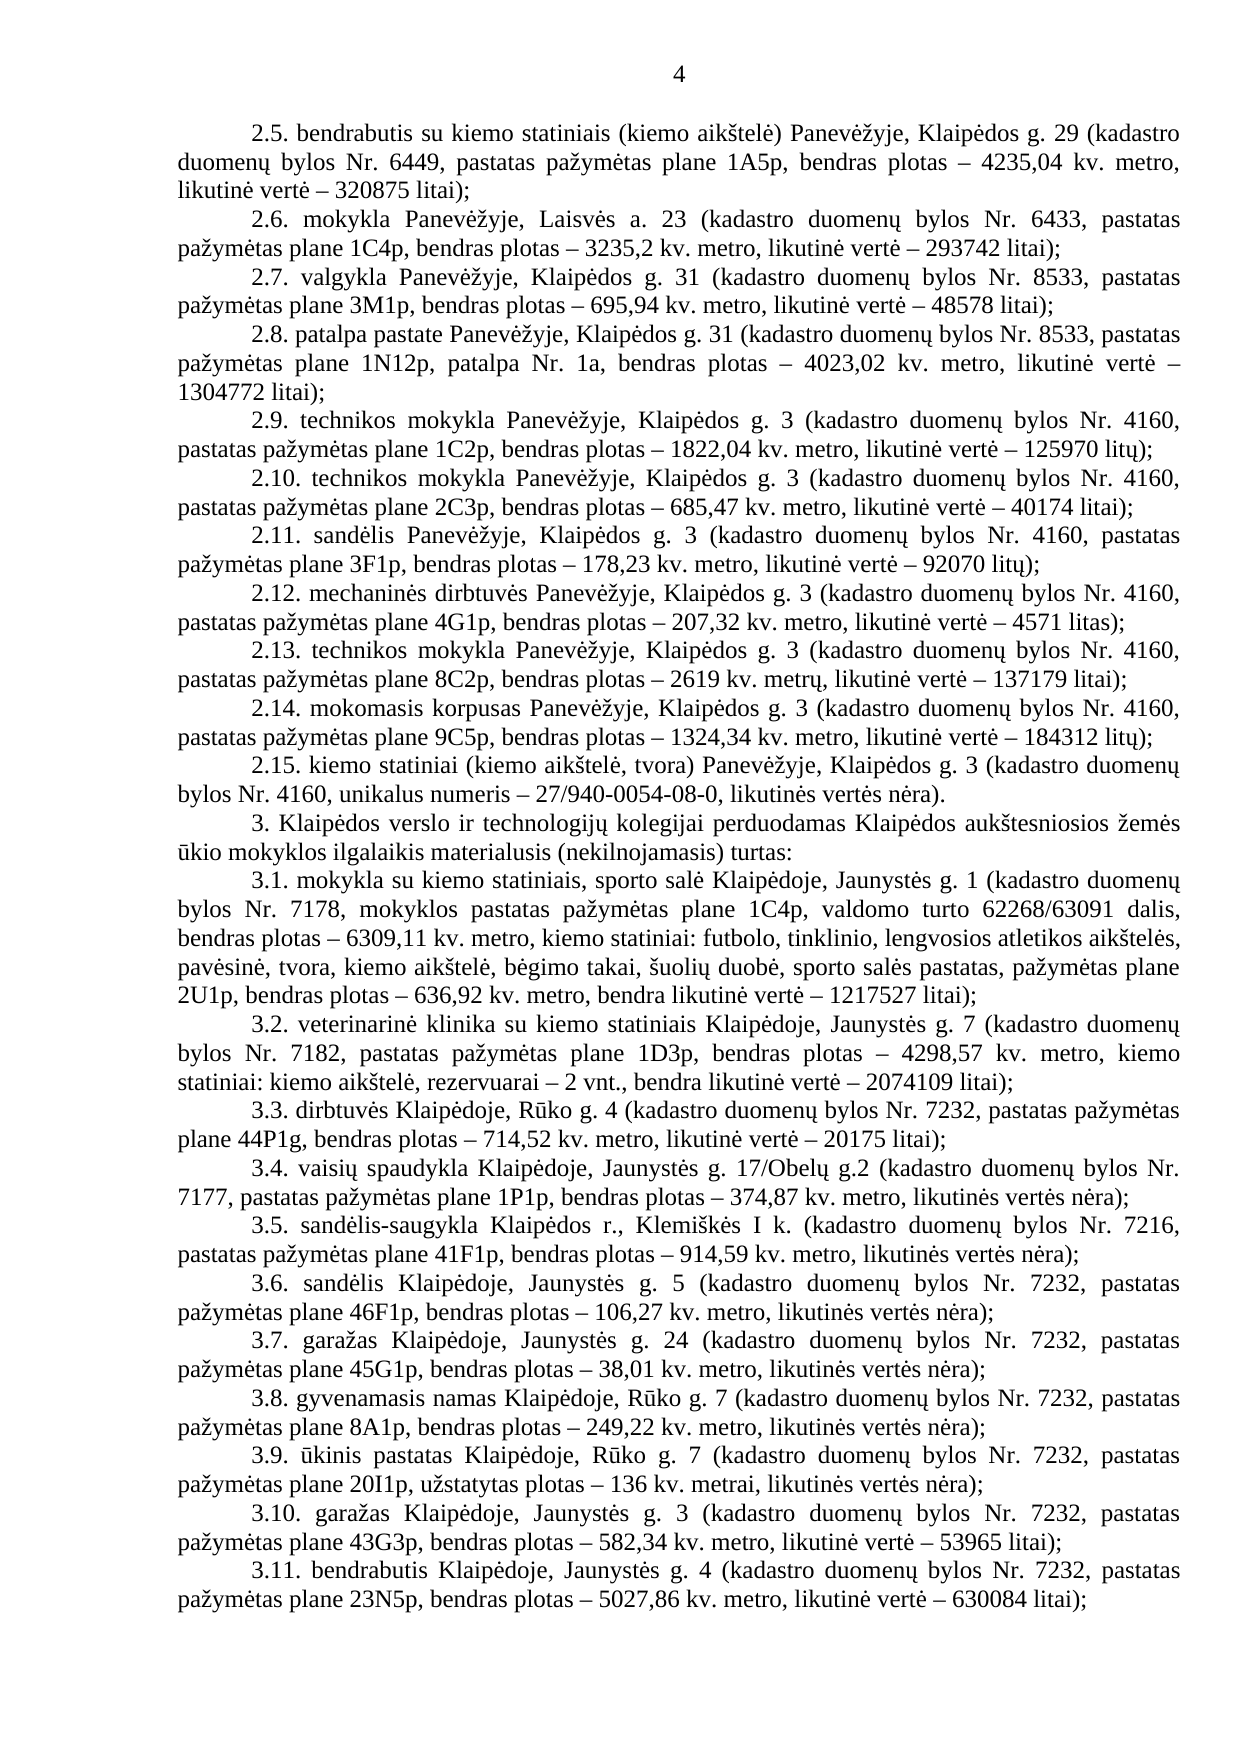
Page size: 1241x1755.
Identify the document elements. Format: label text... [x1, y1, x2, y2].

text 3.11. bendrabutis Klaipėdoje, Jaunystės g. 4 (kadastro duomenų bylos Nr. 7232, pastatas pažymėtas plane 23N5p, bendras plotas – 5027,86 kv. metro, likutinė vertė – 630084 litai); [177, 1556, 1181, 1613]
text 2.9. technikos mokykla Panevėžyje, Klaipėdos g. 3 (kadastro duomenų bylos Nr. 4160, pastatas pažymėtas plane 1C2p, bendras plotas – 1822,04 kv. metro, likutinė vertė – 125970 litų); [177, 406, 1181, 463]
text 2.12. mechaninės dirbtuvės Panevėžyje, Klaipėdos g. 3 (kadastro duomenų bylos Nr. 4160, pastatas pažymėtas plane 4G1p, bendras plotas – 207,32 kv. metro, likutinė vertė – 4571 litas); [177, 578, 1181, 636]
text 3.2. veterinarinė klinika su kiemo statiniais Klaipėdoje, Jaunystės g. 7 (kadastro duomenų bylos Nr. 7182, pastatas pažymėtas plane 1D3p, bendras plotas – 4298,57 kv. metro, kiemo statiniai: kiemo aikštelė, rezervuarai – 2 vnt., bendra likutinė vertė – 2074109 litai); [177, 1009, 1181, 1096]
text 3.4. vaisių spaudykla Klaipėdoje, Jaunystės g. 17/Obelų g.2 (kadastro duomenų bylos Nr. 7177, pastatas pažymėtas plane 1P1p, bendras plotas – 374,87 kv. metro, likutinės vertės nėra); [177, 1153, 1181, 1211]
text 2.10. technikos mokykla Panevėžyje, Klaipėdos g. 3 (kadastro duomenų bylos Nr. 4160, pastatas pažymėtas plane 2C3p, bendras plotas – 685,47 kv. metro, likutinė vertė – 40174 litai); [177, 463, 1181, 521]
text 2.6. mokykla Panevėžyje, Laisvės a. 23 (kadastro duomenų bylos Nr. 6433, pastatas pažymėtas plane 1C4p, bendras plotas – 3235,2 kv. metro, likutinė vertė – 293742 litai); [177, 204, 1181, 262]
text 3. Klaipėdos verslo ir technologijų kolegijai perduodamas Klaipėdos aukštesniosios žemės ūkio mokyklos ilgalaikis materialusis (nekilnojamasis) turtas: [177, 808, 1181, 866]
text 2.7. valgykla Panevėžyje, Klaipėdos g. 31 (kadastro duomenų bylos Nr. 8533, pastatas pažymėtas plane 3M1p, bendras plotas – 695,94 kv. metro, likutinė vertė – 48578 litai); [177, 262, 1181, 319]
text 2.13. technikos mokykla Panevėžyje, Klaipėdos g. 3 (kadastro duomenų bylos Nr. 4160, pastatas pažymėtas plane 8C2p, bendras plotas – 2619 kv. metrų, likutinė vertė – 137179 litai); [177, 636, 1181, 693]
text 3.8. gyvenamasis namas Klaipėdoje, Rūko g. 7 (kadastro duomenų bylos Nr. 7232, pastatas pažymėtas plane 8A1p, bendras plotas – 249,22 kv. metro, likutinės vertės nėra); [177, 1383, 1181, 1441]
text 2.8. patalpa pastate Panevėžyje, Klaipėdos g. 31 (kadastro duomenų bylos Nr. 8533, pastatas pažymėtas plane 1N12p, patalpa Nr. 1a, bendras plotas – 4023,02 kv. metro, likutinė vertė – 1304772 litai); [177, 319, 1181, 406]
text 3.7. garažas Klaipėdoje, Jaunystės g. 24 (kadastro duomenų bylos Nr. 7232, pastatas pažymėtas plane 45G1p, bendras plotas – 38,01 kv. metro, likutinės vertės nėra); [177, 1326, 1181, 1383]
text 2.14. mokomasis korpusas Panevėžyje, Klaipėdos g. 3 (kadastro duomenų bylos Nr. 4160, pastatas pažymėtas plane 9C5p, bendras plotas – 1324,34 kv. metro, likutinė vertė – 184312 litų); [177, 693, 1181, 751]
text 3.9. ūkinis pastatas Klaipėdoje, Rūko g. 7 (kadastro duomenų bylos Nr. 7232, pastatas pažymėtas plane 20I1p, užstatytas plotas – 136 kv. metrai, likutinės vertės nėra); [177, 1441, 1181, 1498]
text 3.1. mokykla su kiemo statiniais, sporto salė Klaipėdoje, Jaunystės g. 1 (kadastro duomenų bylos Nr. 7178, mokyklos pastatas pažymėtas plane 1C4p, valdomo turto 62268/63091 dalis, bendras plotas – 6309,11 kv. metro, kiemo statiniai: futbolo, tinklinio, lengvosios atletikos aikštelės, pavėsinė, tvora, kiemo aikštelė, bėgimo takai, šuolių duobė, sporto salės pastatas, pažymėtas plane 2U1p, bendras plotas – 636,92 kv. metro, bendra likutinė vertė – 1217527 litai); [177, 866, 1181, 1009]
text 2.11. sandėlis Panevėžyje, Klaipėdos g. 3 (kadastro duomenų bylos Nr. 4160, pastatas pažymėtas plane 3F1p, bendras plotas – 178,23 kv. metro, likutinė vertė – 92070 litų); [177, 521, 1181, 578]
text 3.5. sandėlis-saugykla Klaipėdos r., Klemiškės I k. (kadastro duomenų bylos Nr. 7216, pastatas pažymėtas plane 41F1p, bendras plotas – 914,59 kv. metro, likutinės vertės nėra); [177, 1211, 1181, 1268]
text 3.10. garažas Klaipėdoje, Jaunystės g. 3 (kadastro duomenų bylos Nr. 7232, pastatas pažymėtas plane 43G3p, bendras plotas – 582,34 kv. metro, likutinė vertė – 53965 litai); [177, 1498, 1181, 1556]
text 3.3. dirbtuvės Klaipėdoje, Rūko g. 4 (kadastro duomenų bylos Nr. 7232, pastatas pažymėtas plane 44P1g, bendras plotas – 714,52 kv. metro, likutinė vertė – 20175 litai); [177, 1096, 1181, 1153]
text 2.5. bendrabutis su kiemo statiniais (kiemo aikštelė) Panevėžyje, Klaipėdos g. 29 (kadastro duomenų bylos Nr. 6449, pastatas pažymėtas plane 1A5p, bendras plotas – 4235,04 kv. metro, likutinė vertė – 320875 litai); [177, 118, 1181, 204]
text 2.15. kiemo statiniai (kiemo aikštelė, tvora) Panevėžyje, Klaipėdos g. 3 (kadastro duomenų bylos Nr. 4160, unikalus numeris – 27/940-0054-08-0, likutinės vertės nėra). [177, 751, 1181, 808]
text 3.6. sandėlis Klaipėdoje, Jaunystės g. 5 (kadastro duomenų bylos Nr. 7232, pastatas pažymėtas plane 46F1p, bendras plotas – 106,27 kv. metro, likutinės vertės nėra); [177, 1268, 1181, 1326]
